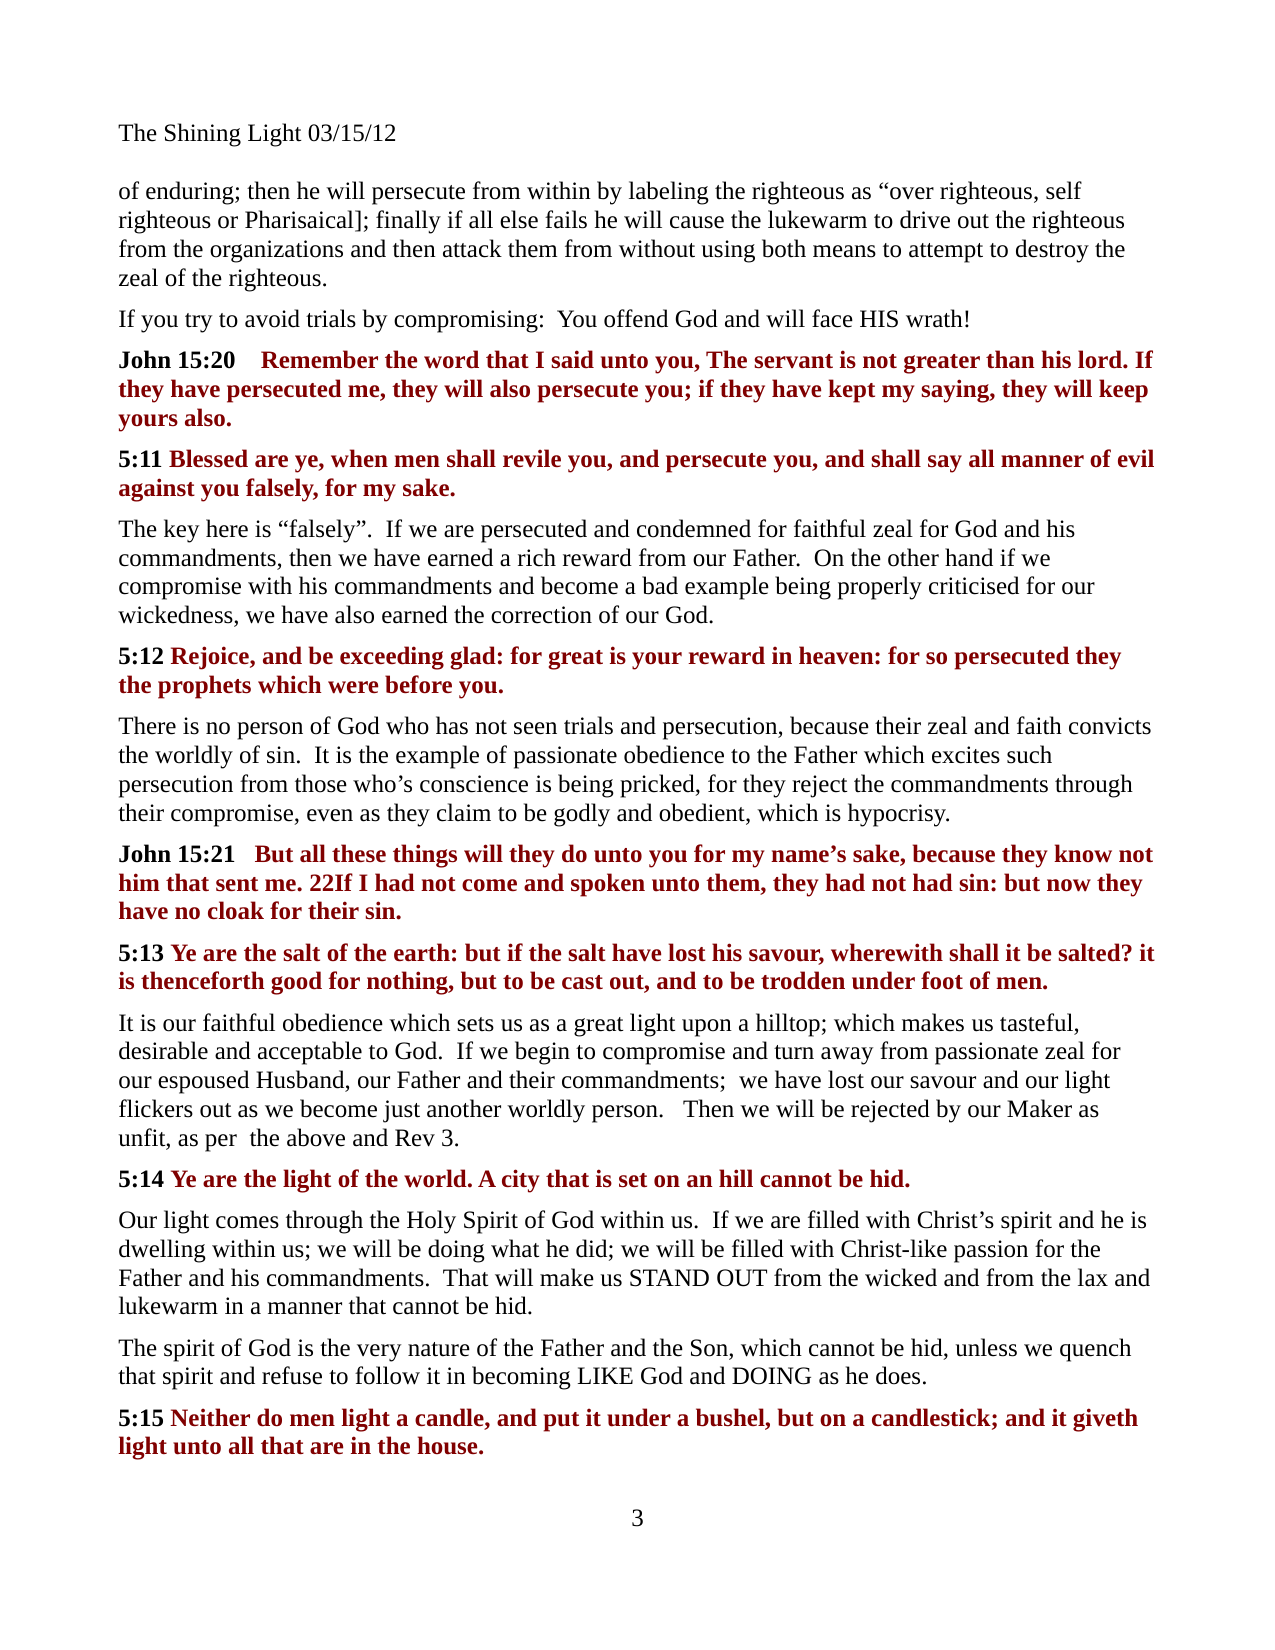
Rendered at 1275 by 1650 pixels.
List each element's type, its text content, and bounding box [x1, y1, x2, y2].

text John 15:20 Remember the word that I said unto you, The servant is not greater than his lord. If they have persecuted me, they will also persecute you; if they have kept my saying, they will keep yours also. [118, 345, 1157, 431]
text 5:12 Rejoice, and be exceeding glad: for great is your reward in heaven: for so persecuted they the prophets which were before you. [118, 641, 1157, 699]
text 5:11 Blessed are ye, when men shall revile you, and persecute you, and shall say all manner of evil against you falsely, for my sake. [118, 444, 1157, 501]
text The key here is “falsely”. If we are persecuted and condemned for faithful zeal for God and his commandments, then we have earned a rich reward from our Father. On the other hand if we compromise with his commandments and become a bad example being properly criticised for our wickedness, we have also earned the correction of our God. [118, 514, 1157, 629]
text 5:15 Neither do men light a candle, and put it under a bushel, but on a candlestick; and it giveth light unto all that are in the house. [118, 1403, 1157, 1460]
text of enduring; then he will persecute from within by labeling the righteous as “over righteous, self righteous or Pharisaical]; finally if all else fails he will cause the lukewarm to drive out the righteous from the organizations and then attack them from without using both means to attempt to destroy the zeal of the righteous. [118, 176, 1157, 291]
text 5:14 Ye are the light of the world. A city that is set on an hill cannot be hid. [118, 1164, 1157, 1193]
text The spirit of God is the very nature of the Father and the Son, which cannot be hid, unless we quench that spirit and refuse to follow it in becoming LIKE God and DOING as he does. [118, 1333, 1157, 1390]
text There is no person of God who has not seen trials and persecution, because their zeal and faith convicts the worldly of sin. It is the example of passionate obedience to the Father which excites such persecution from those who’s conscience is being pricked, for they reject the commandments through their compromise, even as they claim to be godly and obedient, which is hypocrisy. [118, 711, 1157, 826]
text Our light comes through the Holy Spirit of God within us. If we are filled with Christ’s spirit and he is dwelling within us; we will be doing what he did; we will be filled with Christ-like passion for the Father and his commandments. That will make us STAND OUT from the wicked and from the lax and lukewarm in a manner that cannot be hid. [118, 1205, 1157, 1320]
text It is our faithful obedience which sets us as a great light upon a hilltop; which makes us tasteful, desirable and acceptable to God. If we begin to compromise and turn away from passionate zeal for our espoused Husband, our Father and their commandments; we have lost our savour and our light flickers out as we become just another worldly person. Then we will be rejected by our Maker as unfit, as per the above and Rev 3. [118, 1008, 1157, 1151]
text If you try to avoid trials by compromising: You offend God and will face HIS wrath! [118, 304, 1157, 333]
text John 15:21 But all these things will they do unto you for my name’s sake, because they know not him that sent me. 22If I had not come and spoken unto them, they had not had sin: but now they have no cloak for their sin. [118, 839, 1157, 925]
text 5:13 Ye are the salt of the earth: but if the salt have lost his savour, wherewith shall it be salted? it is thenceforth good for nothing, but to be cast out, and to be trodden under foot of men. [118, 938, 1157, 995]
